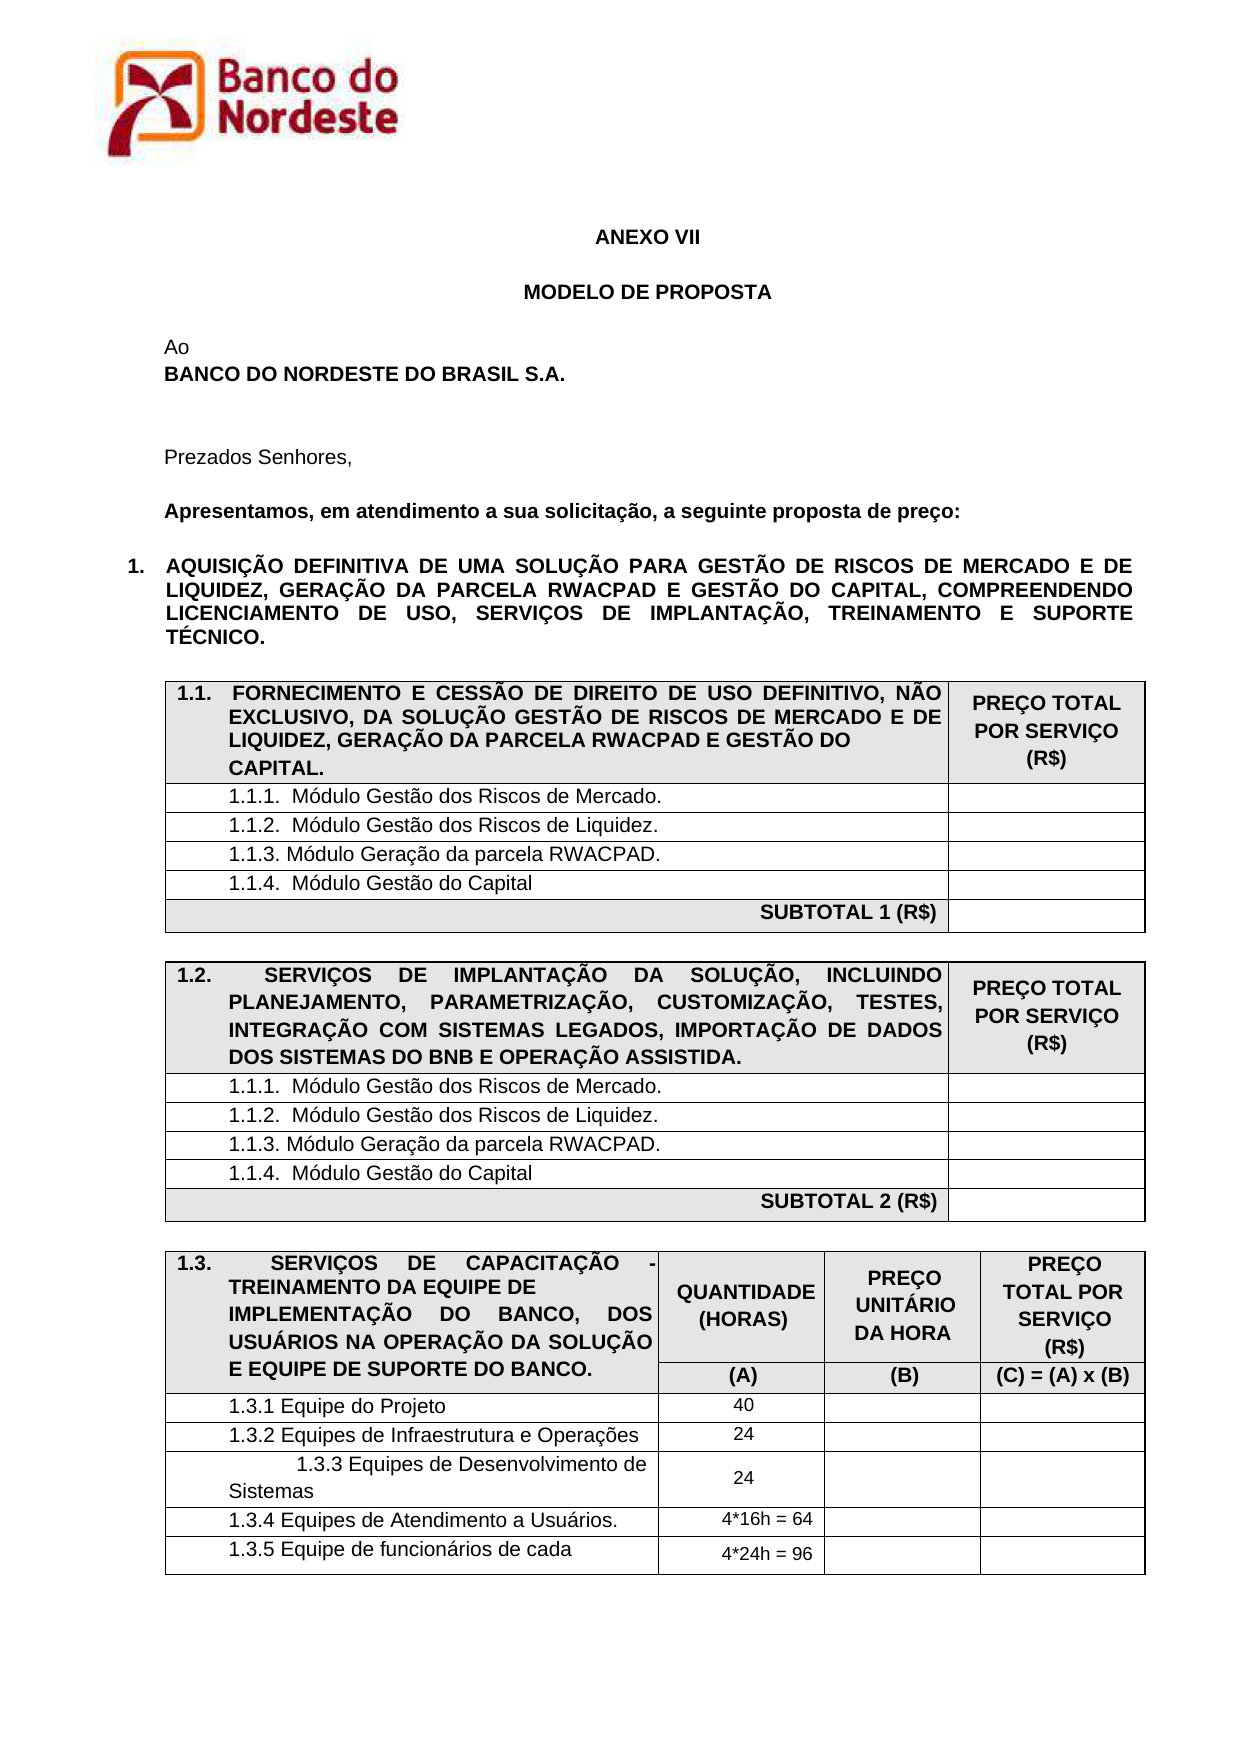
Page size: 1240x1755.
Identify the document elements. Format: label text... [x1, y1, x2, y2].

table_header QUANTIDADE (HORAS) [659, 1252, 824, 1362]
table_cell [949, 1103, 1144, 1131]
table_cell 24 [659, 1423, 824, 1451]
table_cell [949, 1132, 1144, 1159]
table_cell 1.1.4. Módulo Gestão do Capital [166, 1160, 948, 1188]
text Ao [164, 335, 1136, 359]
table_cell 1.3.4 Equipes de Atendimento a Usuários. [166, 1508, 658, 1536]
table_cell [825, 1452, 980, 1507]
table_cell 1.1.3. Módulo Geração da parcela RWACPAD. [166, 1132, 948, 1159]
table_cell 4*16h = 64 [659, 1508, 824, 1536]
table_cell 4*24h = 96 [659, 1537, 824, 1573]
table_cell 1.1.2. Módulo Gestão dos Riscos de Liquidez. [166, 813, 948, 841]
list AQUISIÇÃO DEFINITIVA DE UMA SOLUÇÃO PARA GESTÃO DE RISCOS DE MERCADO E DE LIQUIDEZ, GERAÇÃO DA PARCELA RWACPAD E GESTÃO DO CAPITAL, COMPREENDENDO LICENCIAMENTO DE USO, SERVIÇOS DE IMPLANTAÇÃO, TREINAMENTO E SUPORTE TÉCNICO. [127, 554, 1134, 648]
text BANCO DO NORDESTE DO BRASIL S.A. [164, 363, 1134, 386]
table_cell 1.1.1. Módulo Gestão dos Riscos de Mercado. [166, 1074, 948, 1102]
table_cell [949, 1160, 1144, 1188]
table_cell [949, 1189, 1144, 1221]
table_cell [949, 900, 1144, 932]
table_header PREÇO TOTAL POR SERVIÇO (R$) [981, 1252, 1144, 1362]
table_cell 1.3.3 Equipes de Desenvolvimento de Sistemas [166, 1452, 658, 1507]
table_header 1.2. SERVIÇOS DE IMPLANTAÇÃO DA SOLUÇÃO, INCLUINDO PLANEJAMENTO, PARAMETRIZAÇÃO, CUSTOMIZAÇÃO, TESTES, INTEGRAÇÃO COM SISTEMAS LEGADOS, IMPORTAÇÃO DE DADOS DOS SISTEMAS DO BNB E OPERAÇÃO ASSISTIDA. [166, 963, 948, 1073]
table_cell [981, 1423, 1144, 1451]
table_header PREÇO UNITÁRIO DA HORA [825, 1252, 980, 1362]
table_cell [949, 1074, 1144, 1102]
table_cell [981, 1452, 1144, 1507]
table_cell 1.1.2. Módulo Gestão dos Riscos de Liquidez. [166, 1103, 948, 1131]
table_cell [825, 1508, 980, 1536]
table_header 1.1. FORNECIMENTO E CESSÃO DE DIREITO DE USO DEFINITIVO, NÃO EXCLUSIVO, DA SOLUÇÃO GESTÃO DE RISCOS DE MERCADO E DE LIQUIDEZ, GERAÇÃO DA PARCELA RWACPAD E GESTÃO DO CAPITAL. [166, 682, 948, 783]
table_cell [949, 784, 1144, 812]
text MODELO DE PROPOSTA [166, 280, 1136, 304]
table_cell 1.1.4. Módulo Gestão do Capital [166, 871, 948, 899]
table_cell [825, 1537, 980, 1573]
table_cell 40 [659, 1394, 824, 1422]
table_cell 1.1.1. Módulo Gestão dos Riscos de Mercado. [166, 784, 948, 812]
table_cell 1.1.3. Módulo Geração da parcela RWACPAD. [166, 842, 948, 870]
table_cell [949, 842, 1144, 870]
table_cell SUBTOTAL 1 (R$) [166, 900, 948, 932]
table_cell 24 [659, 1452, 824, 1507]
text ANEXO VII [166, 225, 1136, 249]
table_cell [981, 1394, 1144, 1422]
table_cell (B) [825, 1363, 980, 1393]
text Prezados Senhores, [164, 445, 1136, 469]
table_cell SUBTOTAL 2 (R$) [166, 1189, 948, 1221]
table_cell 1.3.2 Equipes de Infraestrutura e Operações [166, 1423, 658, 1451]
table_cell (C) = (A) x (B) [981, 1363, 1144, 1393]
table_cell [949, 871, 1144, 899]
table_cell (A) [659, 1363, 824, 1393]
table_header PREÇO TOTAL POR SERVIÇO (R$) [949, 963, 1144, 1073]
table_cell [981, 1508, 1144, 1536]
table_cell 1.3.1 Equipe do Projeto [166, 1394, 658, 1422]
table_header PREÇO TOTAL POR SERVIÇO (R$) [949, 682, 1144, 783]
table_cell [981, 1537, 1144, 1573]
text Apresentamos, em atendimento a sua solicitação, a seguinte proposta de preço: [164, 500, 1134, 523]
table_cell [825, 1423, 980, 1451]
table_cell 1.3.5 Equipe de funcionários de cada [166, 1537, 658, 1573]
table_cell [825, 1394, 980, 1422]
table_header 1.3. SERVIÇOS DE CAPACITAÇÃO - TREINAMENTO DA EQUIPE DE IMPLEMENTAÇÃO DO BANCO, DOS USUÁRIOS NA OPERAÇÃO DA SOLUÇÃO E EQUIPE DE SUPORTE DO BANCO. [166, 1252, 658, 1393]
table_cell [949, 813, 1144, 841]
